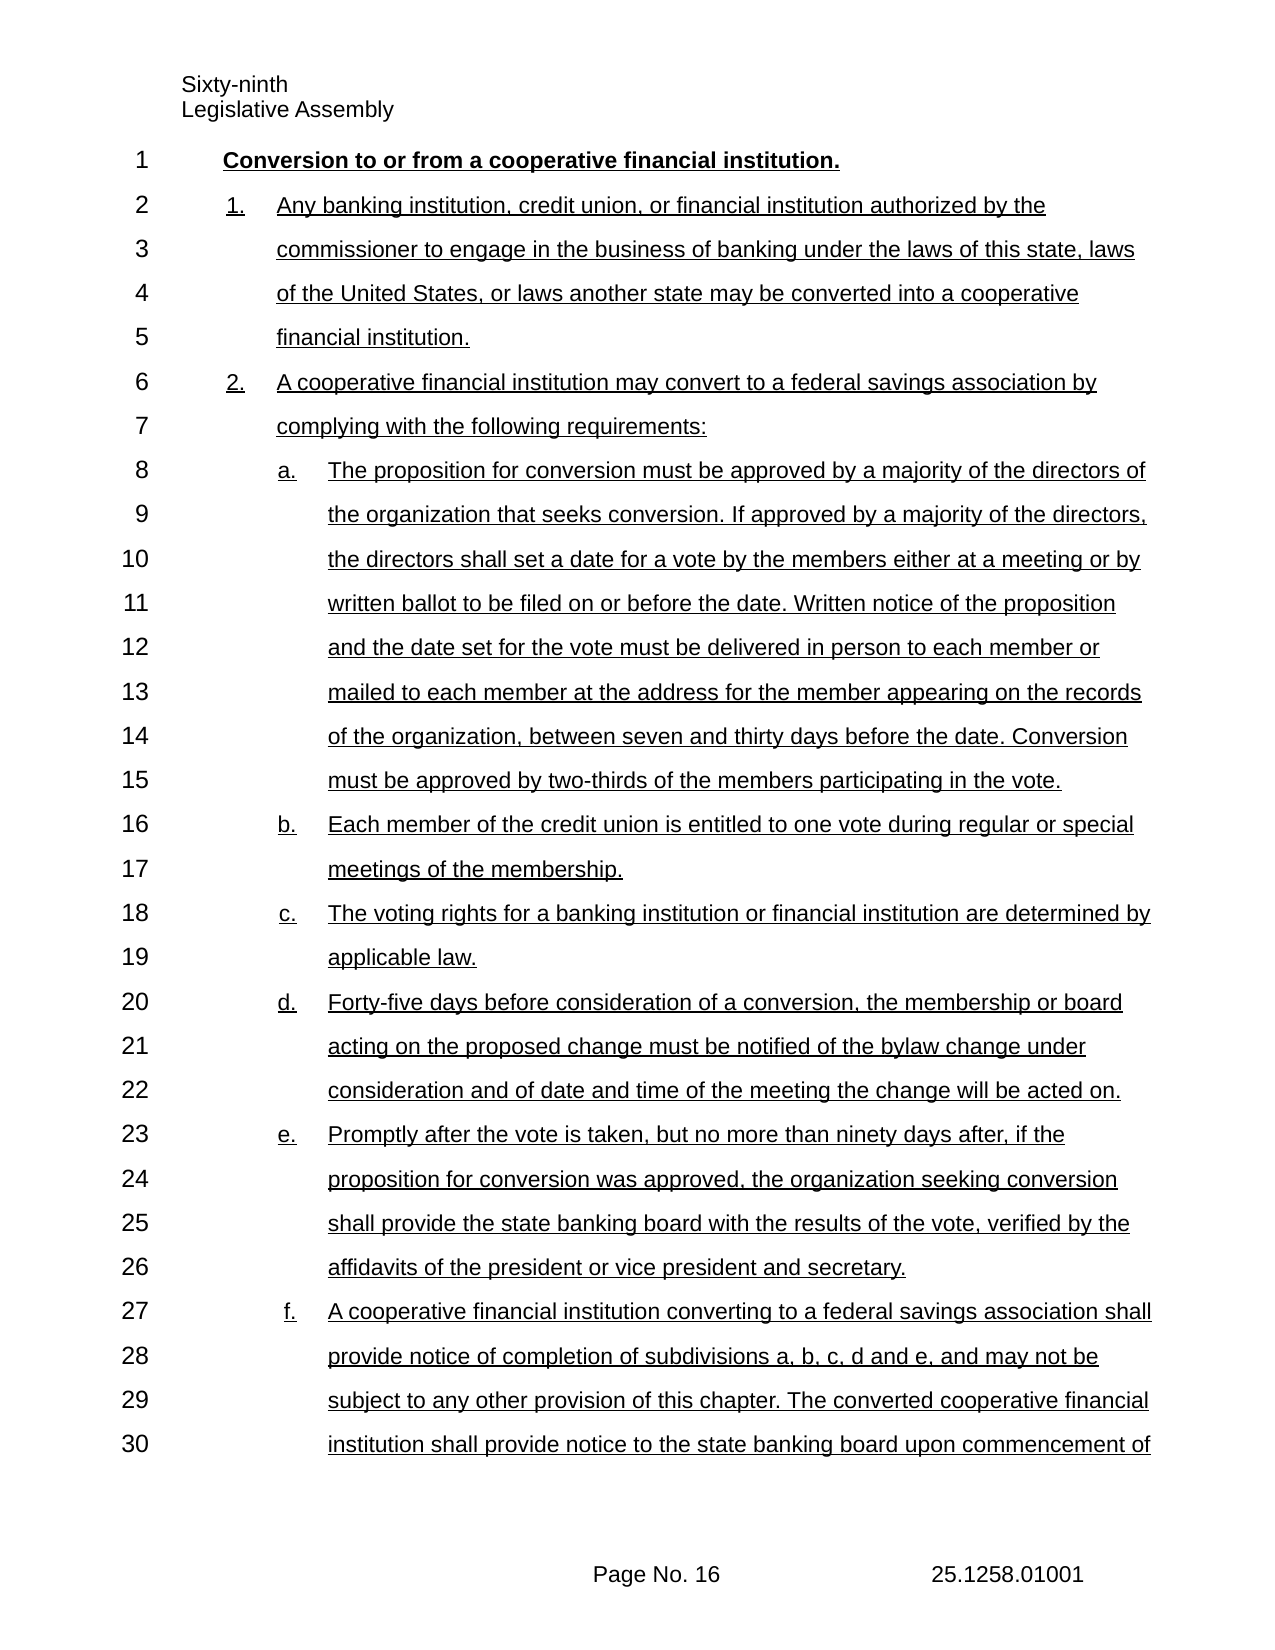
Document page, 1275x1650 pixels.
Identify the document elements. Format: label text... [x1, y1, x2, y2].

text 2. A cooperative financial institution may convert to a federal savings association by complying with the following requirements: [181, 355, 1154, 443]
text f. A cooperative financial institution converting to a federal savings association shall provide notice of completion of subdivisions a, b, c, d and e, and may not be subject to any other provision of this chapter. The converted cooperative financial institution shall provide notice to the state banking board upon commencement of [181, 1284, 1154, 1461]
text a. The proposition for conversion must be approved by a majority of the directors of the organization that seeks conversion. If approved by a majority of the directors, the directors shall set a date for a vote by the members either at a meeting or by written ballot to be filed on or before the date. Written notice of the proposition and the date set for the vote must be delivered in person to each member or mailed to each member at the address for the member appearing on the records of the organization, between seven and thirty days before the date. Conversion must be approved by two‑thirds of the members participating in the vote. [181, 443, 1154, 797]
subtitle Conversion to or from a cooperative financial institution. [181, 133, 1154, 178]
text b. Each member of the credit union is entitled to one vote during regular or special meetings of the membership. [181, 797, 1154, 886]
text c. The voting rights for a banking institution or financial institution are determined by applicable law. [181, 886, 1154, 974]
text d. Forty‑five days before consideration of a conversion, the membership or board acting on the proposed change must be notified of the bylaw change under consideration and of date and time of the meeting the change will be acted on. [181, 974, 1154, 1107]
text e. Promptly after the vote is taken, but no more than ninety days after, if the proposition for conversion was approved, the organization seeking conversion shall provide the state banking board with the results of the vote, verified by the affidavits of the president or vice president and secretary. [181, 1107, 1154, 1284]
text 1. Any banking institution, credit union, or financial institution authorized by the commissioner to engage in the business of banking under the laws of this state, laws of the United States, or laws another state may be converted into a cooperative financial institution. [181, 178, 1154, 355]
